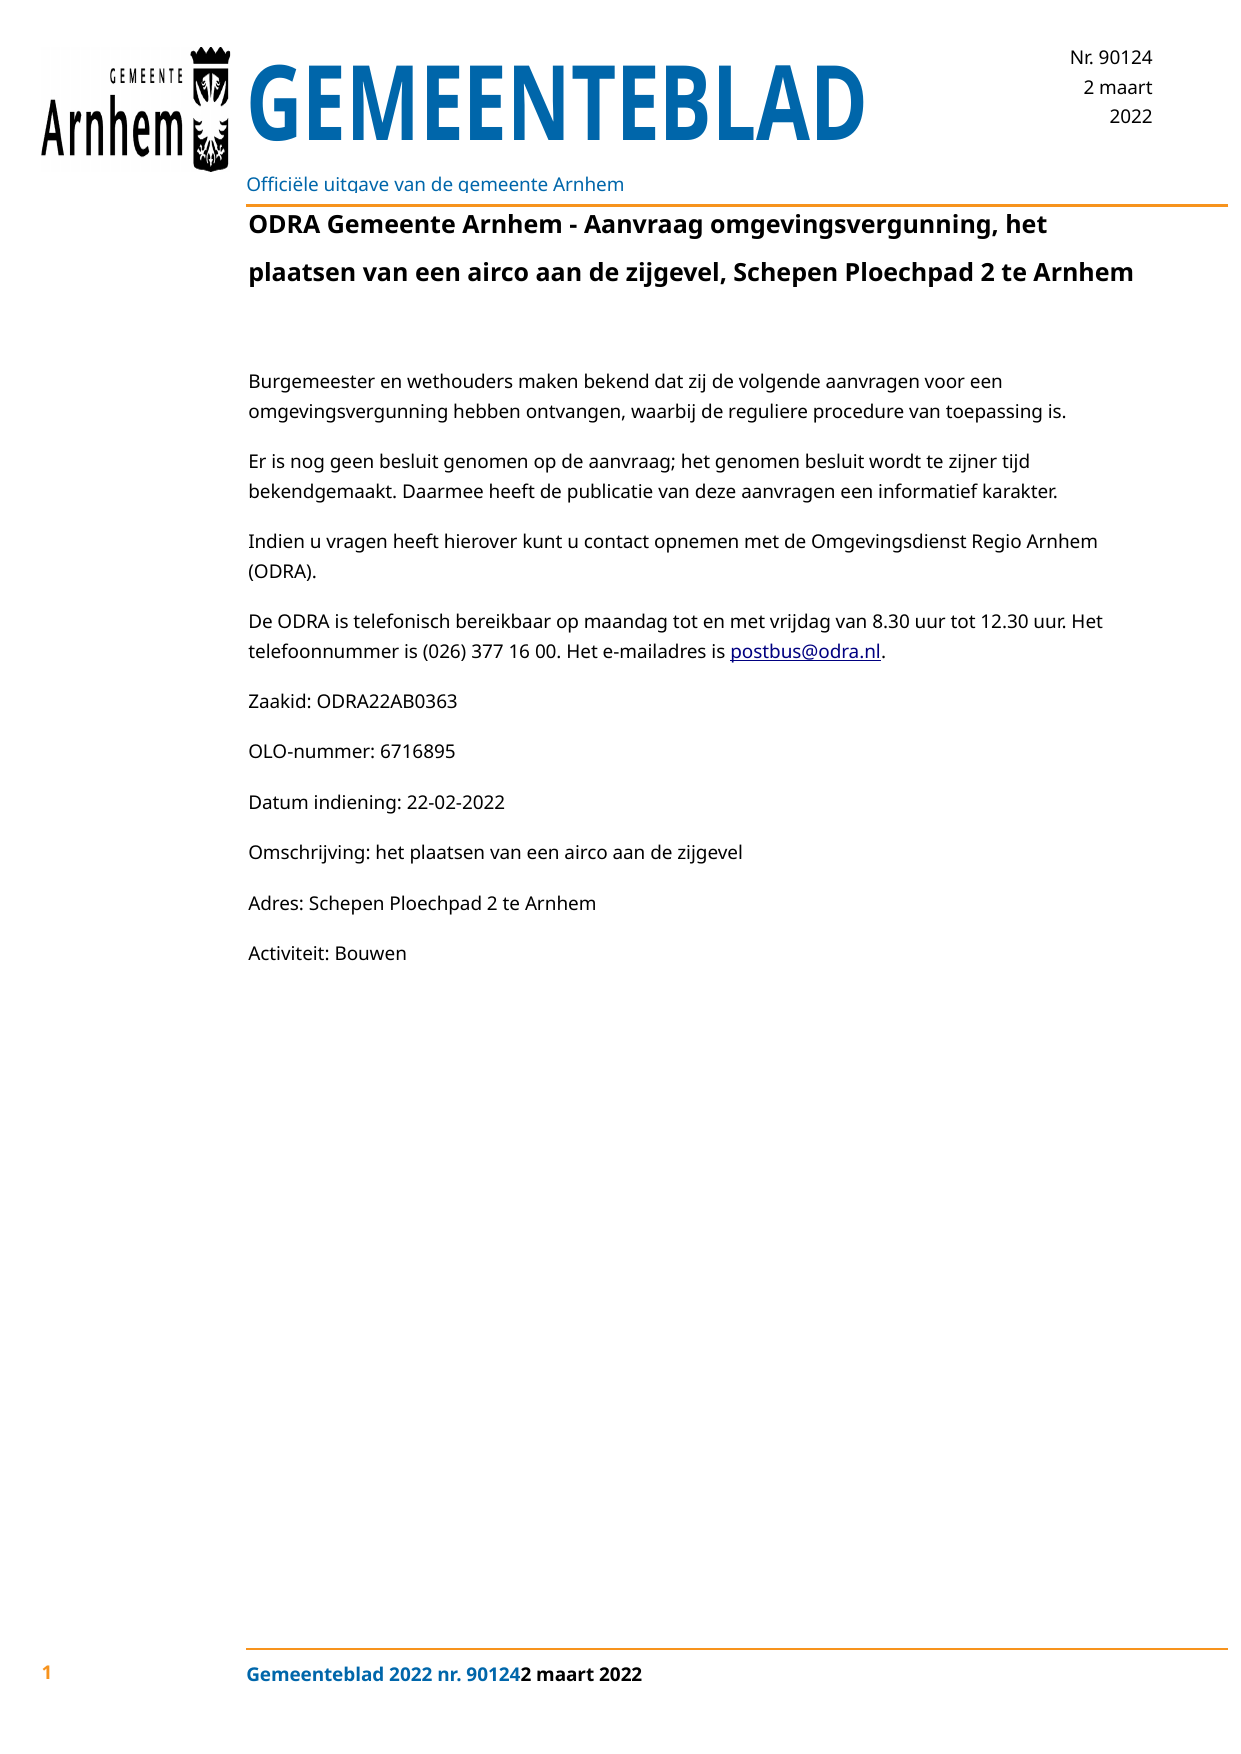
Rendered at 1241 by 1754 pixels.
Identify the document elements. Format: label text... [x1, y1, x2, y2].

text Adres: Schepen Ploechpad 2 te Arnhem [248, 890, 1152, 916]
text Datum indiening: 22-02-2022 [248, 789, 1152, 815]
text Er is nog geen besluit genomen op de aanvraag; het genomen besluit wordt te zijner tijd bekendgemaakt. Daarmee heeft de publicatie van deze aanvragen een informatief karakter. [248, 448, 1152, 504]
text Indien u vragen heeft hierover kunt u contact opnemen met de Omgevingsdienst Regio Arnhem (ODRA). [248, 528, 1152, 584]
text Omschrijving: het plaatsen van een airco aan de zijgevel [248, 839, 1152, 865]
text OLO-nummer: 6716895 [248, 739, 1152, 764]
text Burgemeester en wethouders maken bekend dat zij de volgende aanvragen voor een omgevingsvergunning hebben ontvangen, waarbij de reguliere procedure van toepassing is. [248, 368, 1152, 424]
picture [41, 47, 231, 172]
text Activiteit: Bouwen [248, 940, 1152, 966]
text Zaakid: ODRA22AB0363 [248, 688, 1152, 714]
text ODRA Gemeente Arnhem - Aanvraag omgevingsvergunning, het plaatsen van een airco aan de zijgevel, Schepen Ploechpad 2 te Arnhem [248, 207, 1152, 288]
text De ODRA is telefonisch bereikbaar op maandag tot en met vrijdag van 8.30 uur tot 12.30 uur. Het telefoonnummer is (026) 377 16 00. Het e-mailadres is postbus@odra.nl. [248, 608, 1152, 664]
